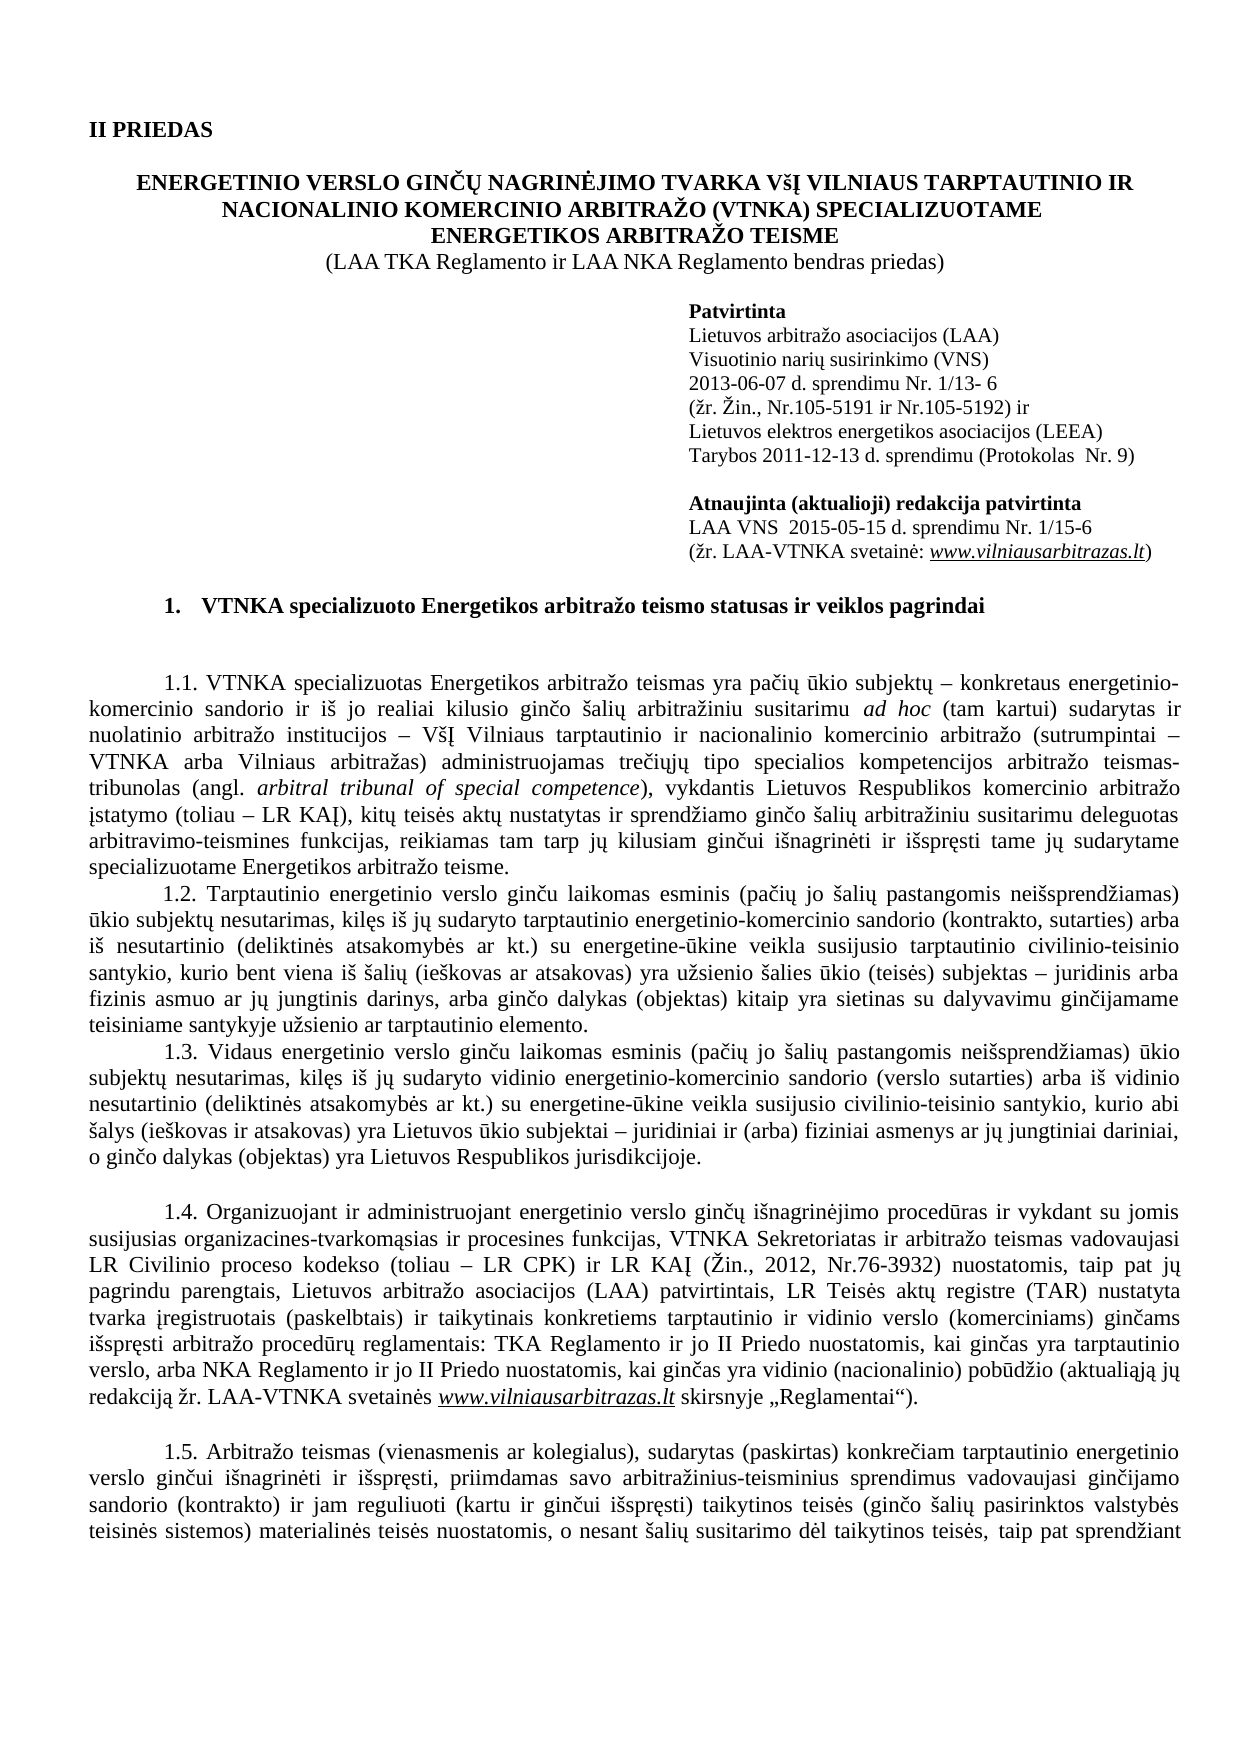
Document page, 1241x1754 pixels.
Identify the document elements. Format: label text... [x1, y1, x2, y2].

text Lietuvos arbitražo asociacijos (LAA) [689, 323, 1181, 347]
text Visuotinio narių susirinkimo (VNS) [689, 347, 1181, 371]
text Lietuvos elektros energetikos asociacijos (LEEA) [689, 419, 1181, 443]
text LAA VNS 2015-05-15 d. sprendimu Nr. 1/15-6 [689, 515, 1181, 539]
text 1.5. Arbitražo teismas (vienasmenis ar kolegialus), sudarytas (paskirtas) konkrečiam tarptautinio energetinio verslo ginčui išnagrinėti ir išspręsti, priimdamas savo arbitražinius-teisminius sprendimus vadovaujasi ginčijamo sandorio (kontrakto) ir jam reguliuoti (kartu ir ginčui išspręsti) taikytinos teisės (ginčo šalių pasirinktos valstybės teisinės sistemos) materialinės teisės nuostatomis, o nesant šalių susitarimo dėl taikytinos teisės, taip pat sprendžiant [89, 1438, 1181, 1543]
text 1.2. Tarptautinio energetinio verslo ginču laikomas esminis (pačių jo šalių pastangomis neišsprendžiamas) ūkio subjektų nesutarimas, kilęs iš jų sudaryto tarptautinio energetinio-komercinio sandorio (kontrakto, sutarties) arba iš nesutartinio (deliktinės atsakomybės ar kt.) su energetine-ūkine veikla susijusio tarptautinio civilinio-teisinio santykio, kurio bent viena iš šalių (ieškovas ar atsakovas) yra užsienio šalies ūkio (teisės) subjektas – juridinis arba fizinis asmuo ar jų jungtinis darinys, arba ginčo dalykas (objektas) kitaip yra sietinas su dalyvavimu ginčijamame teisiniame santykyje užsienio ar tarptautinio elemento. [89, 880, 1181, 1038]
text Atnaujinta (aktualioji) redakcija patvirtinta [689, 491, 1181, 515]
text Patvirtinta [614, 299, 1181, 323]
text (žr. Žin., Nr.105-5191 ir Nr.105-5192) ir [689, 395, 1181, 419]
text ENERGETINIO VERSLO GINČŲ NAGRINĖJIMO TVARKA VšĮ VILNIAUS TARPTAUTINIO IR NACIONALINIO KOMERCINIO ARBITRAŽO (VTNKA) SPECIALIZUOTAME [89, 169, 1181, 222]
text Tarybos 2011-12-13 d. sprendimu (Protokolas Nr. 9) [689, 443, 1181, 467]
text 2013-06-07 d. sprendimu Nr. 1/13- 6 [689, 371, 1181, 395]
text II PRIEDAS [89, 117, 1181, 143]
text ENERGETIKOS ARBITRAŽO TEISME [89, 222, 1181, 248]
text 1. VTNKA specializuoto Energetikos arbitražo teismo statusas ir veiklos pagrindai [164, 592, 1181, 618]
text 1.3. Vidaus energetinio verslo ginču laikomas esminis (pačių jo šalių pastangomis neišsprendžiamas) ūkio subjektų nesutarimas, kilęs iš jų sudaryto vidinio energetinio-komercinio sandorio (verslo sutarties) arba iš vidinio nesutartinio (deliktinės atsakomybės ar kt.) su energetine-ūkine veikla susijusio civilinio-teisinio santykio, kurio abi šalys (ieškovas ir atsakovas) yra Lietuvos ūkio subjektai – juridiniai ir (arba) fiziniai asmenys ar jų jungtiniai dariniai, o ginčo dalykas (objektas) yra Lietuvos Respublikos jurisdikcijoje. [89, 1038, 1181, 1169]
text 1.1. VTNKA specializuotas Energetikos arbitražo teismas yra pačių ūkio subjektų – konkretaus energetinio-komercinio sandorio ir iš jo realiai kilusio ginčo šalių arbitražiniu susitarimu ad hoc (tam kartui) sudarytas ir nuolatinio arbitražo institucijos – VšĮ Vilniaus tarptautinio ir nacionalinio komercinio arbitražo (sutrumpintai – VTNKA arba Vilniaus arbitražas) administruojamas trečiųjų tipo specialios kompetencijos arbitražo teismas-tribunolas (angl. arbitral tribunal of special competence), vykdantis Lietuvos Respublikos komercinio arbitražo įstatymo (toliau – LR KAĮ), kitų teisės aktų nustatytas ir sprendžiamo ginčo šalių arbitražiniu susitarimu deleguotas arbitravimo-teismines funkcijas, reikiamas tam tarp jų kilusiam ginčui išnagrinėti ir išspręsti tame jų sudarytame specializuotame Energetikos arbitražo teisme. [89, 669, 1181, 880]
text (žr. LAA-VTNKA svetainė: www.vilniausarbitrazas.lt) [689, 539, 1181, 592]
text (LAA TKA Reglamento ir LAA NKA Reglamento bendras priedas) [89, 248, 1181, 275]
text 1.4. Organizuojant ir administruojant energetinio verslo ginčų išnagrinėjimo procedūras ir vykdant su jomis susijusias organizacines-tvarkomąsias ir procesines funkcijas, VTNKA Sekretoriatas ir arbitražo teismas vadovaujasi LR Civilinio proceso kodekso (toliau – LR CPK) ir LR KAĮ (Žin., 2012, Nr.76-3932) nuostatomis, taip pat jų pagrindu parengtais, Lietuvos arbitražo asociacijos (LAA) patvirtintais, LR Teisės aktų registre (TAR) nustatyta tvarka įregistruotais (paskelbtais) ir taikytinais konkretiems tarptautinio ir vidinio verslo (komerciniams) ginčams išspręsti arbitražo procedūrų reglamentais: TKA Reglamento ir jo II Priedo nuostatomis, kai ginčas yra tarptautinio verslo, arba NKA Reglamento ir jo II Priedo nuostatomis, kai ginčas yra vidinio (nacionalinio) pobūdžio (aktualiąją jų redakciją žr. LAA-VTNKA svetainės www.vilniausarbitrazas.lt skirsnyje „Reglamentai“). [89, 1198, 1181, 1409]
